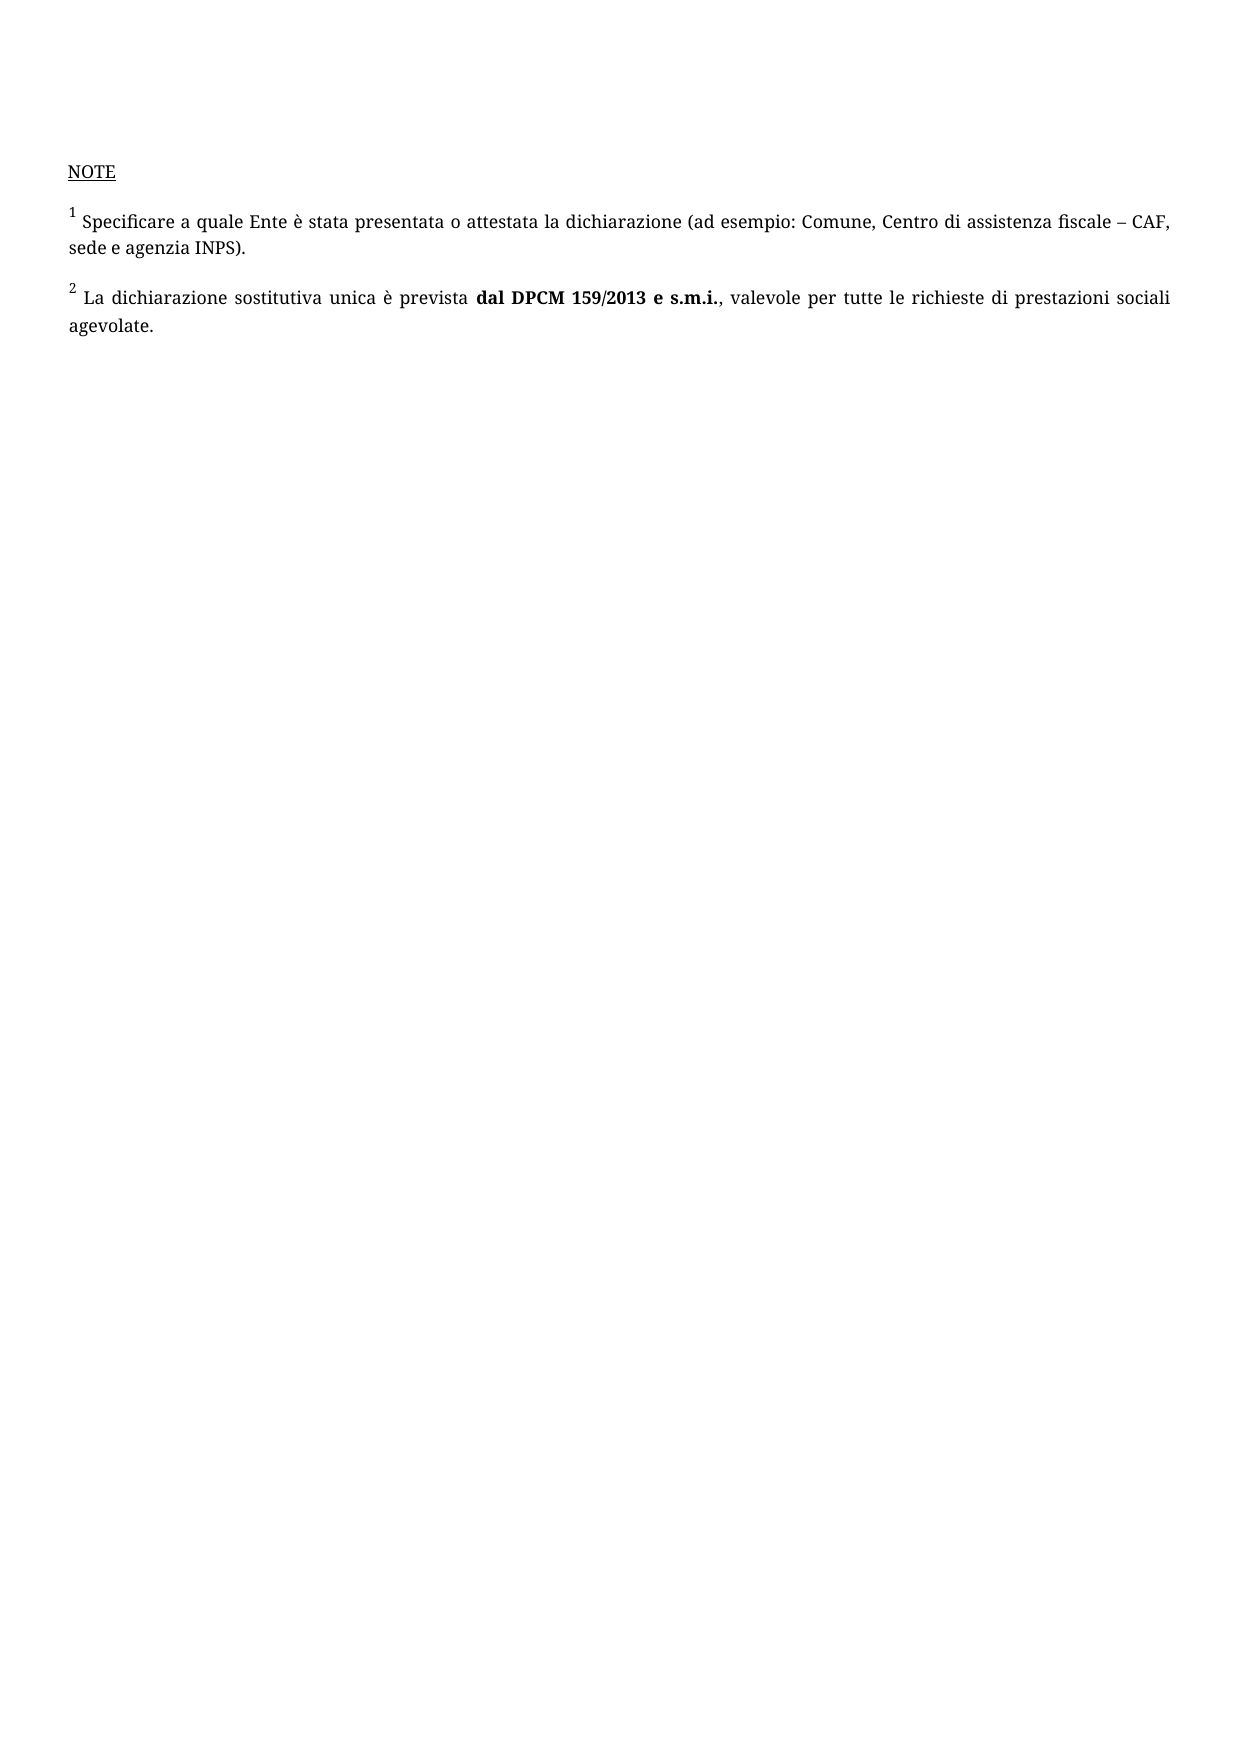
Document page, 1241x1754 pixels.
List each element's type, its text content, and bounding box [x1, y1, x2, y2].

text NOTE [67, 160, 1171, 184]
text 1 Specificare a quale Ente è stata presentata o attestata la dichiarazione (ad esempio: Comune, Centro di assistenza fiscale – CAF, sede e agenzia INPS). [69, 203, 1171, 260]
text 2 La dichiarazione sostitutiva unica è prevista dal DPCM 159/2013 e s.m.i., valevole per tutte le richieste di prestazioni sociali agevolate. [69, 278, 1171, 338]
